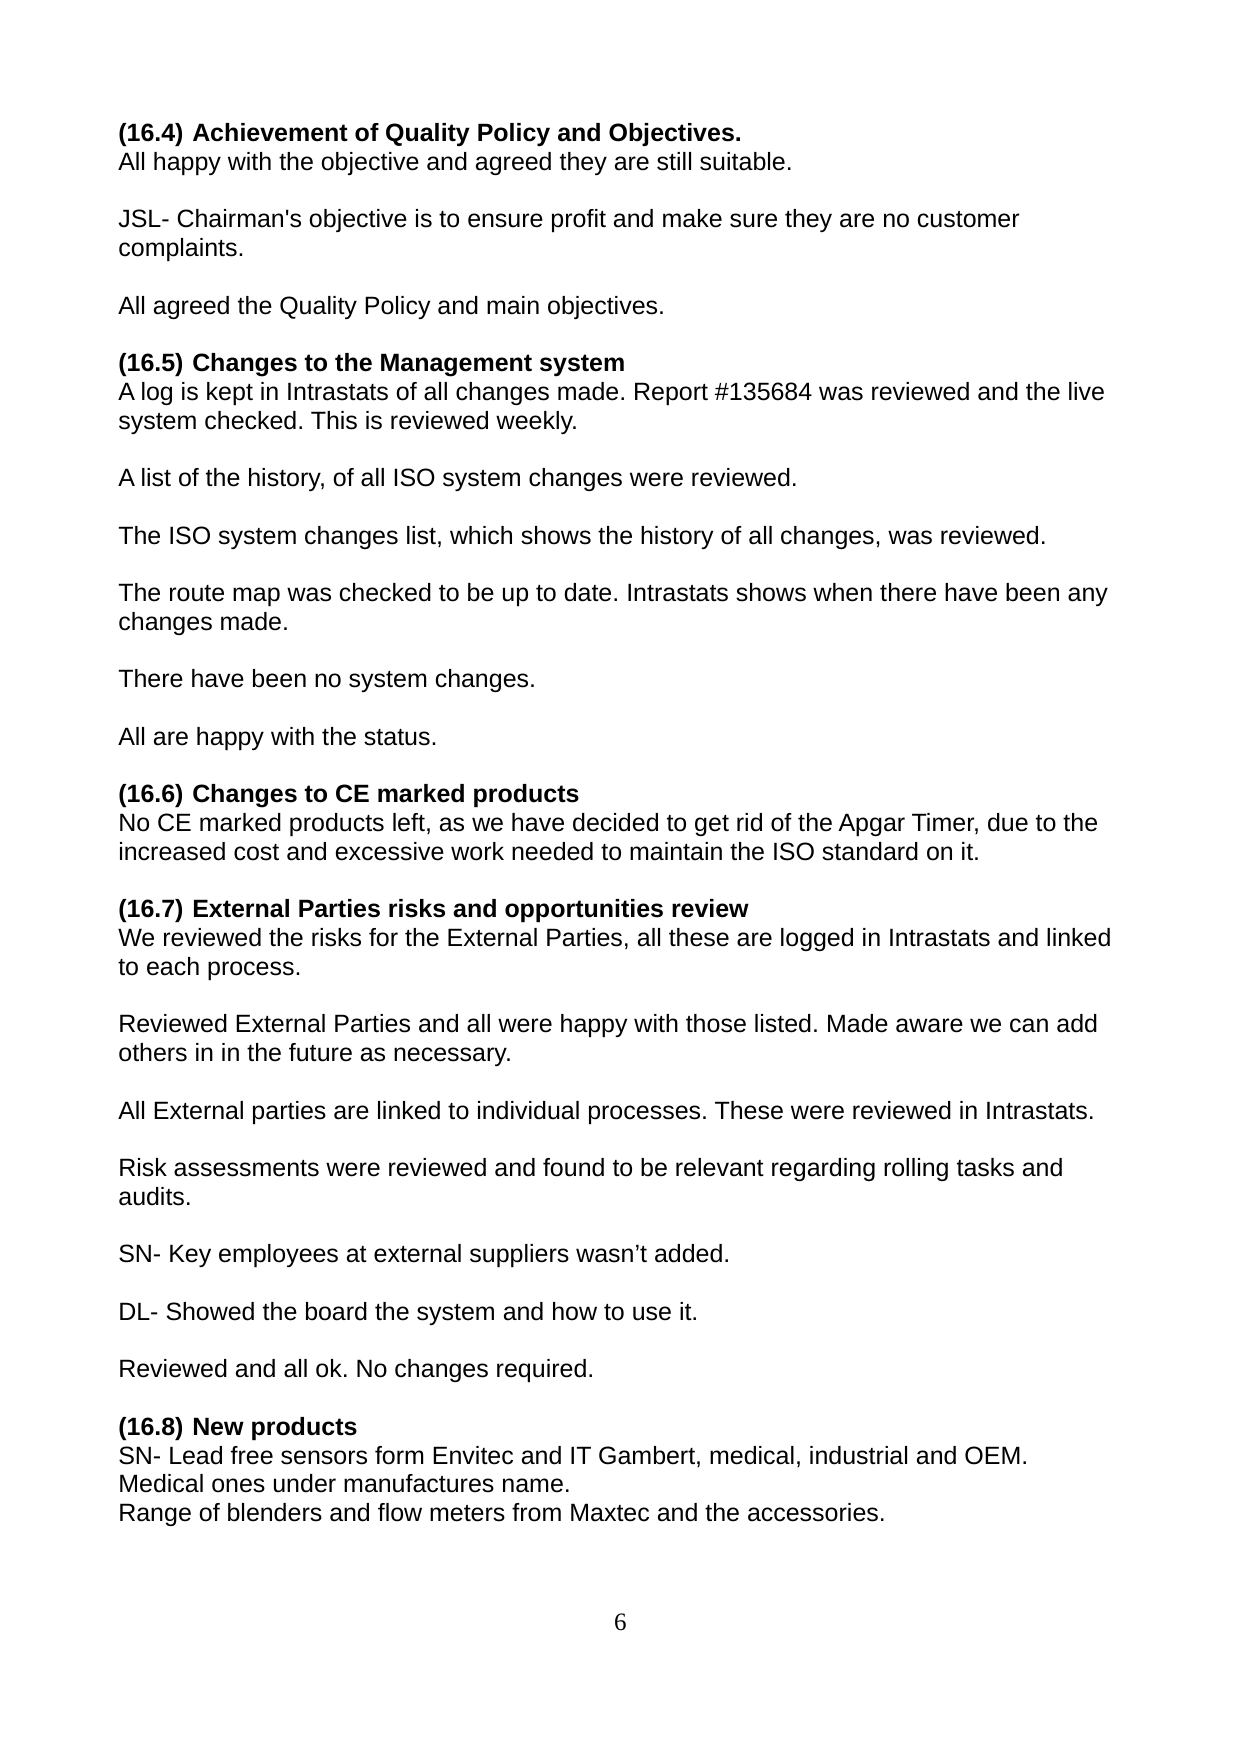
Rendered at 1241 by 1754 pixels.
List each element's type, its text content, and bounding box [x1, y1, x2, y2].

text Medical ones under manufactures name. [118, 1469, 1122, 1498]
text Reviewed External Parties and all were happy with those listed. Made aware we can add others in in the future as necessary. [118, 1009, 1122, 1067]
text All happy with the objective and agreed they are still suitable. [118, 147, 1122, 176]
text (16.6) Changes to CE marked products [118, 779, 1122, 808]
text SN- Key employees at external suppliers wasn’t added. [118, 1239, 1122, 1268]
text All are happy with the status. [118, 722, 1122, 751]
text The ISO system changes list, which shows the history of all changes, was reviewed. [118, 521, 1122, 549]
text A log is kept in Intrastats of all changes made. Report #135684 was reviewed and the live system checked. This is reviewed weekly. [118, 377, 1122, 434]
text The route map was checked to be up to date. Intrastats shows when there have been any changes made. [118, 578, 1122, 636]
text Reviewed and all ok. No changes required. [118, 1354, 1122, 1383]
text A list of the history, of all ISO system changes were reviewed. [118, 463, 1122, 492]
text (16.4) Achievement of Quality Policy and Objectives. [118, 118, 1122, 147]
text JSL- Chairman's objective is to ensure profit and make sure they are no customer complaints. [118, 204, 1122, 262]
text There have been no system changes. [118, 664, 1122, 693]
text (16.7) External Parties risks and opportunities review [118, 894, 1122, 923]
text (16.8) New products [118, 1412, 1122, 1441]
text DL- Showed the board the system and how to use it. [118, 1297, 1122, 1326]
text SN- Lead free sensors form Envitec and IT Gambert, medical, industrial and OEM. [118, 1441, 1122, 1469]
text Risk assessments were reviewed and found to be relevant regarding rolling tasks and audits. [118, 1153, 1122, 1211]
text All agreed the Quality Policy and main objectives. [118, 291, 1122, 319]
text We reviewed the risks for the External Parties, all these are logged in Intrastats and linked to each process. [118, 923, 1122, 981]
text (16.5) Changes to the Management system [118, 348, 1122, 377]
text No CE marked products left, as we have decided to get rid of the Apgar Timer, due to the increased cost and excessive work needed to maintain the ISO standard on it. [118, 808, 1122, 866]
text Range of blenders and flow meters from Maxtec and the accessories. [118, 1498, 1122, 1527]
text All External parties are linked to individual processes. These were reviewed in Intrastats. [118, 1096, 1122, 1124]
